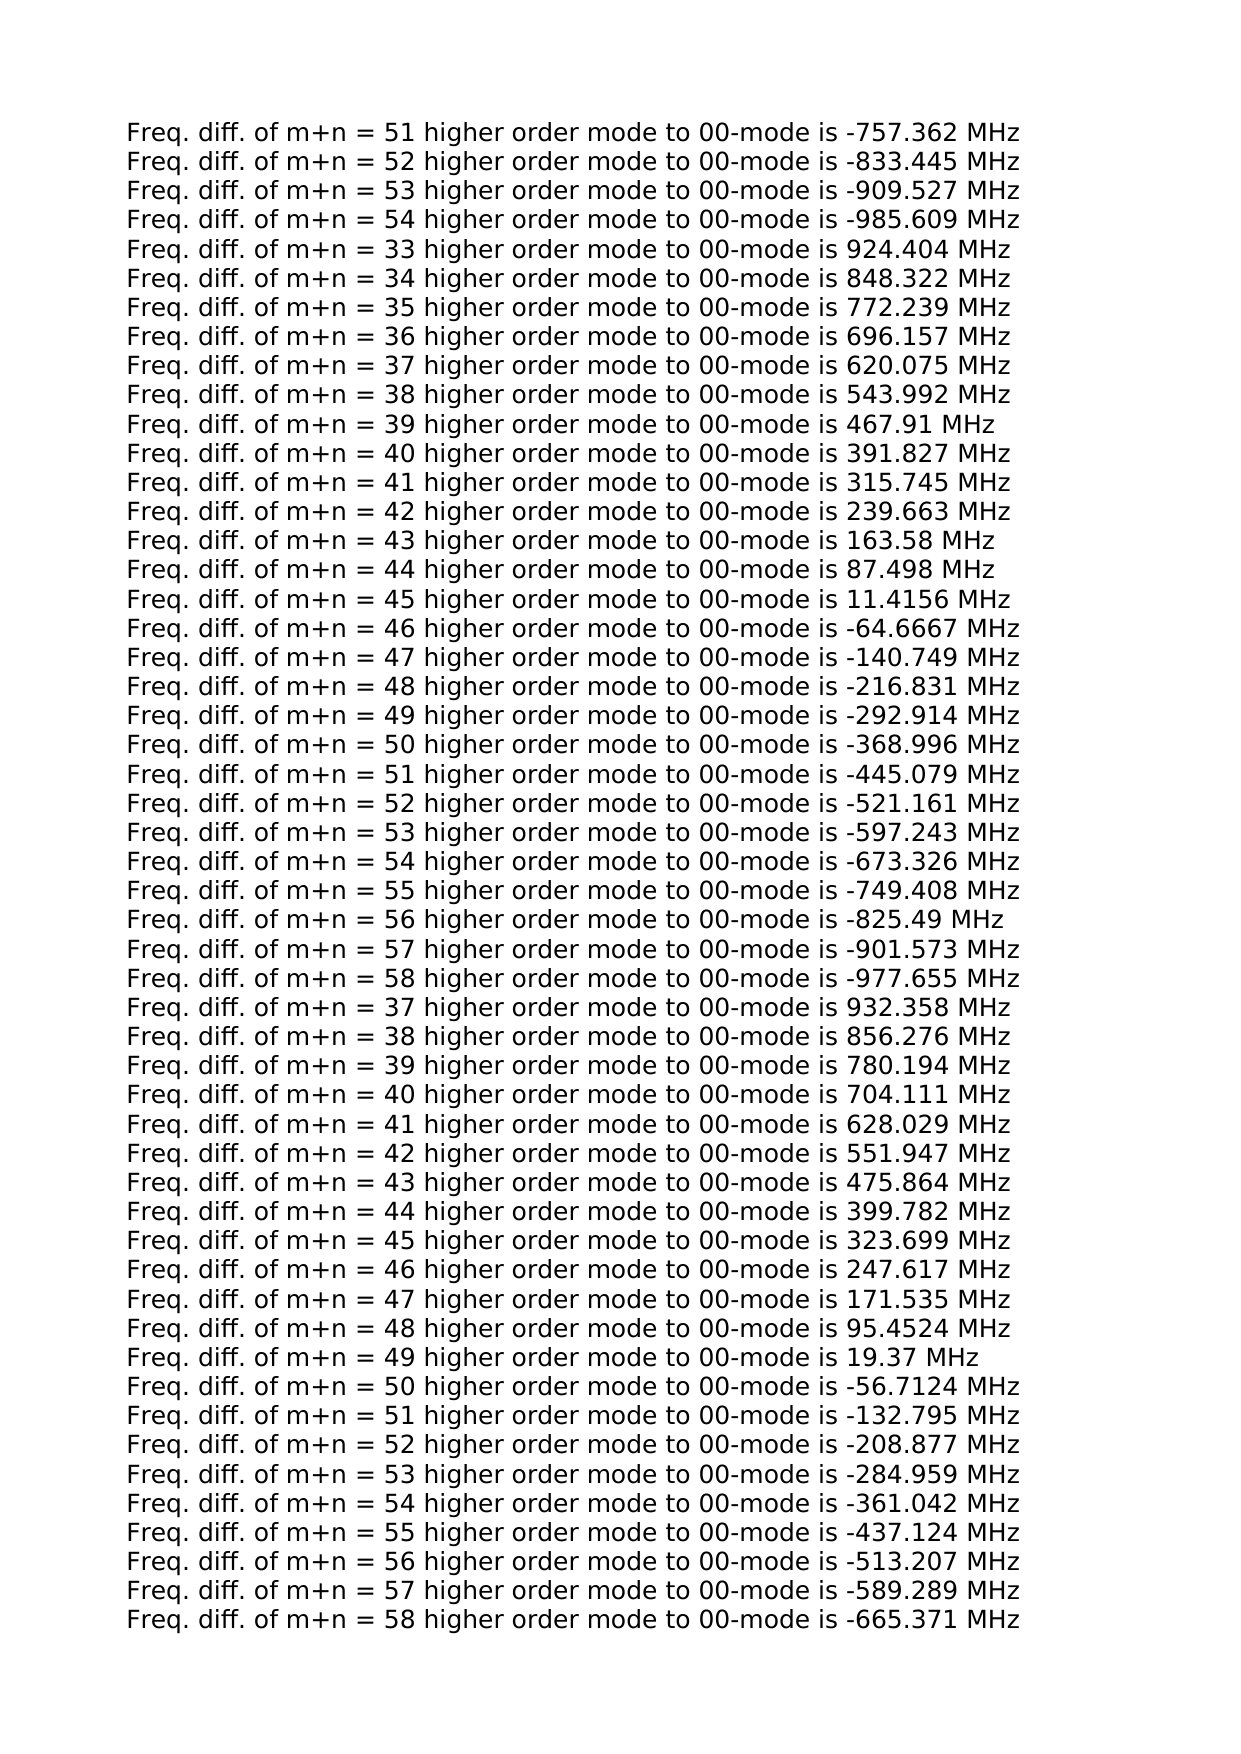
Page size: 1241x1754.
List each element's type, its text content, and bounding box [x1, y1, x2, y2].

text Freq. diff. of m+n = 51 higher order mode to 00-mode is -757.362 MHz Freq. diff. of m+n = 52 higher order mode to 00-mode is -833.445 MHz Freq. diff. of m+n = 53 higher order mode to 00-mode is -909.527 MHz Freq. diff. of m+n = 54 higher order mode to 00-mode is -985.609 MHz Freq. diff. of m+n = 33 higher order mode to 00-mode is 924.404 MHz Freq. diff. of m+n = 34 higher order mode to 00-mode is 848.322 MHz Freq. diff. of m+n = 35 higher order mode to 00-mode is 772.239 MHz Freq. diff. of m+n = 36 higher order mode to 00-mode is 696.157 MHz Freq. diff. of m+n = 37 higher order mode to 00-mode is 620.075 MHz Freq. diff. of m+n = 38 higher order mode to 00-mode is 543.992 MHz Freq. diff. of m+n = 39 higher order mode to 00-mode is 467.91 MHz Freq. diff. of m+n = 40 higher order mode to 00-mode is 391.827 MHz Freq. diff. of m+n = 41 higher order mode to 00-mode is 315.745 MHz Freq. diff. of m+n = 42 higher order mode to 00-mode is 239.663 MHz Freq. diff. of m+n = 43 higher order mode to 00-mode is 163.58 MHz Freq. diff. of m+n = 44 higher order mode to 00-mode is 87.498 MHz Freq. diff. of m+n = 45 higher order mode to 00-mode is 11.4156 MHz Freq. diff. of m+n = 46 higher order mode to 00-mode is -64.6667 MHz Freq. diff. of m+n = 47 higher order mode to 00-mode is -140.749 MHz Freq. diff. of m+n = 48 higher order mode to 00-mode is -216.831 MHz Freq. diff. of m+n = 49 higher order mode to 00-mode is -292.914 MHz Freq. diff. of m+n = 50 higher order mode to 00-mode is -368.996 MHz Freq. diff. of m+n = 51 higher order mode to 00-mode is -445.079 MHz Freq. diff. of m+n = 52 higher order mode to 00-mode is -521.161 MHz Freq. diff. of m+n = 53 higher order mode to 00-mode is -597.243 MHz Freq. diff. of m+n = 54 higher order mode to 00-mode is -673.326 MHz Freq. diff. of m+n = 55 higher order mode to 00-mode is -749.408 MHz Freq. diff. of m+n = 56 higher order mode to 00-mode is -825.49 MHz Freq. diff. of m+n = 57 higher order mode to 00-mode is -901.573 MHz Freq. diff. of m+n = 58 higher order mode to 00-mode is -977.655 MHz Freq. diff. of m+n = 37 higher order mode to 00-mode is 932.358 MHz Freq. diff. of m+n = 38 higher order mode to 00-mode is 856.276 MHz Freq. diff. of m+n = 39 higher order mode to 00-mode is 780.194 MHz Freq. diff. of m+n = 40 higher order mode to 00-mode is 704.111 MHz Freq. diff. of m+n = 41 higher order mode to 00-mode is 628.029 MHz Freq. diff. of m+n = 42 higher order mode to 00-mode is 551.947 MHz Freq. diff. of m+n = 43 higher order mode to 00-mode is 475.864 MHz Freq. diff. of m+n = 44 higher order mode to 00-mode is 399.782 MHz Freq. diff. of m+n = 45 higher order mode to 00-mode is 323.699 MHz Freq. diff. of m+n = 46 higher order mode to 00-mode is 247.617 MHz Freq. diff. of m+n = 47 higher order mode to 00-mode is 171.535 MHz Freq. diff. of m+n = 48 higher order mode to 00-mode is 95.4524 MHz Freq. diff. of m+n = 49 higher order mode to 00-mode is 19.37 MHz Freq. diff. of m+n = 50 higher order mode to 00-mode is -56.7124 MHz Freq. diff. of m+n = 51 higher order mode to 00-mode is -132.795 MHz Freq. diff. of m+n = 52 higher order mode to 00-mode is -208.877 MHz Freq. diff. of m+n = 53 higher order mode to 00-mode is -284.959 MHz Freq. diff. of m+n = 54 higher order mode to 00-mode is -361.042 MHz Freq. diff. of m+n = 55 higher order mode to 00-mode is -437.124 MHz Freq. diff. of m+n = 56 higher order mode to 00-mode is -513.207 MHz Freq. diff. of m+n = 57 higher order mode to 00-mode is -589.289 MHz Freq. diff. of m+n = 58 higher order mode to 00-mode is -665.371 MHz [118, 118, 1122, 1635]
